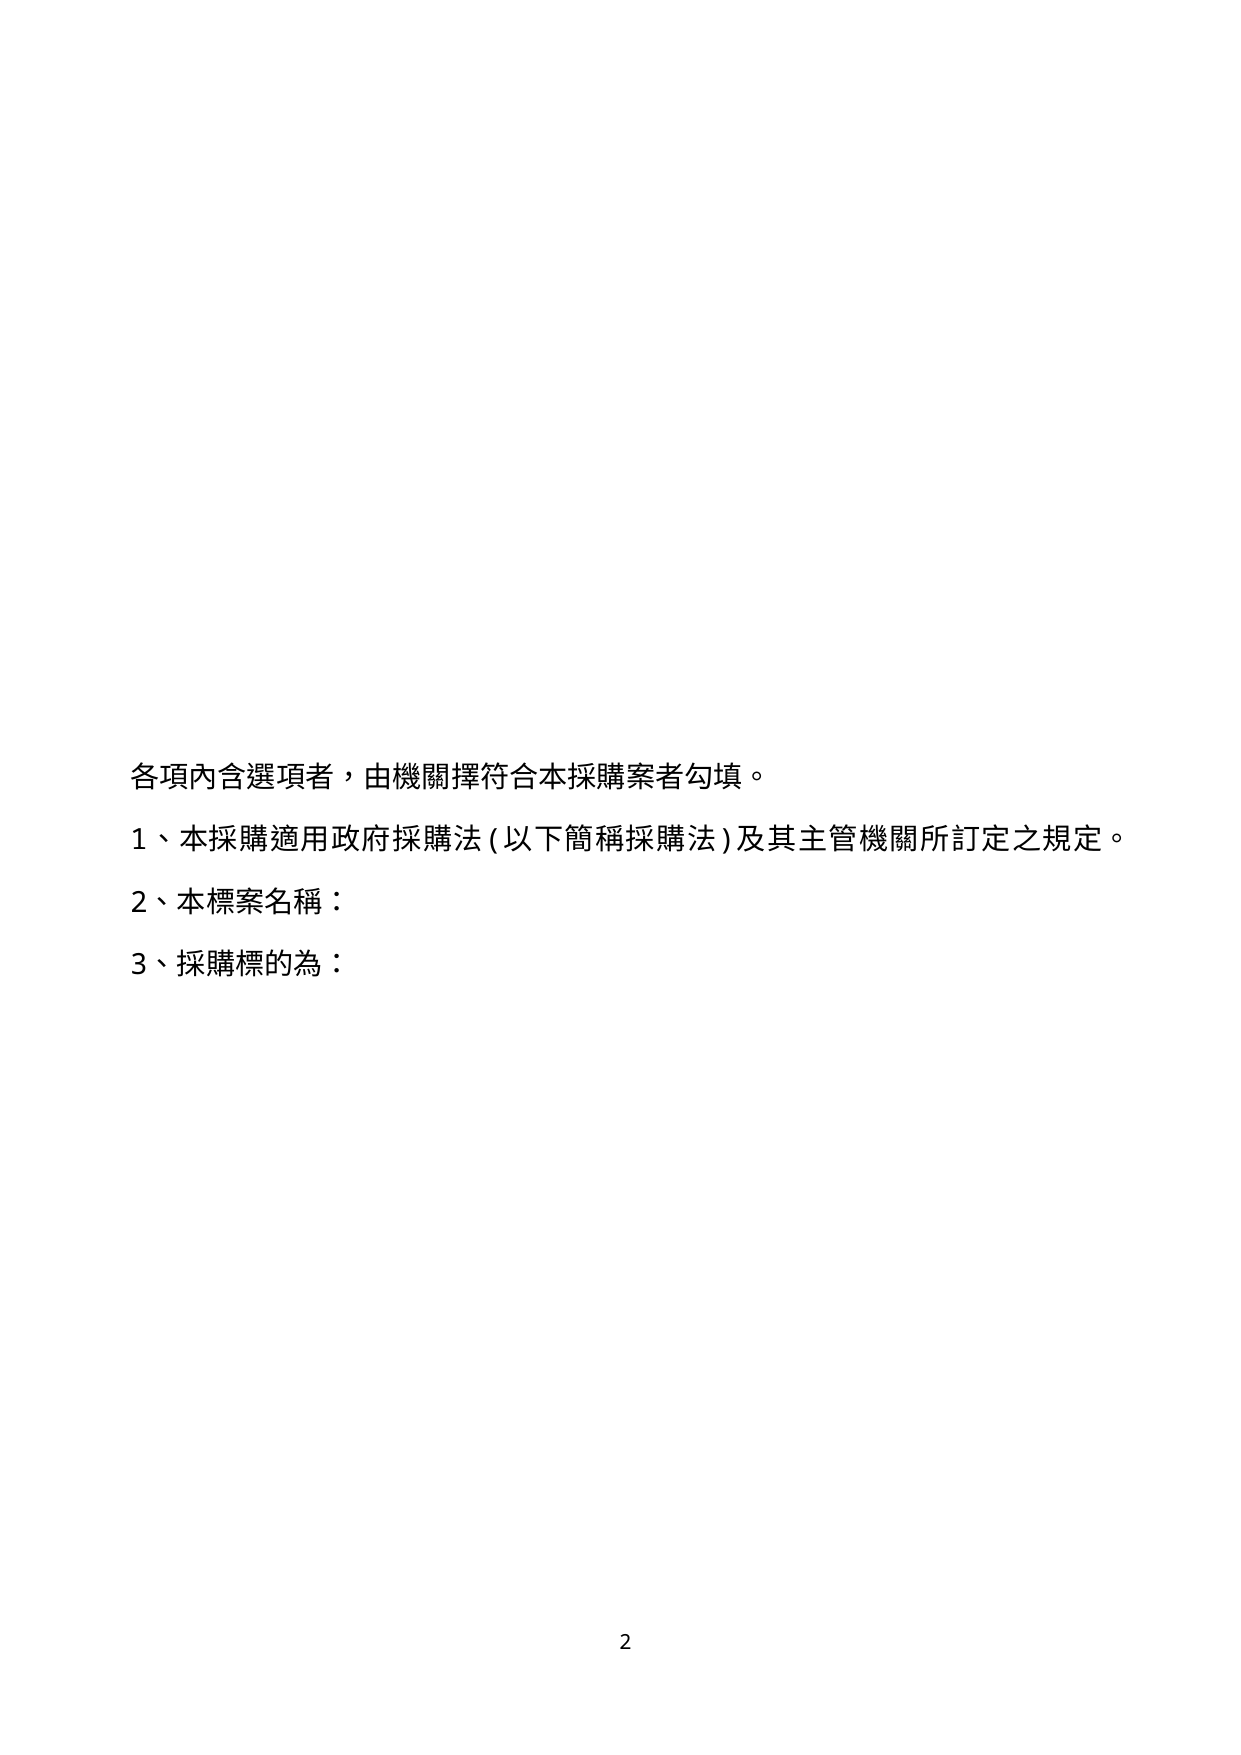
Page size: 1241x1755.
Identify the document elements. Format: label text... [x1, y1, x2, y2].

list 採購標的為： [130, 920, 1110, 983]
text 各項內含選項者，由機關擇符合本採購案者勾填。 [130, 733, 1110, 795]
list 本採購適用政府採購法(以下簡稱採購法)及其主管機關所訂定之規定。 [130, 795, 1110, 858]
list 本標案名稱： [130, 858, 1110, 920]
